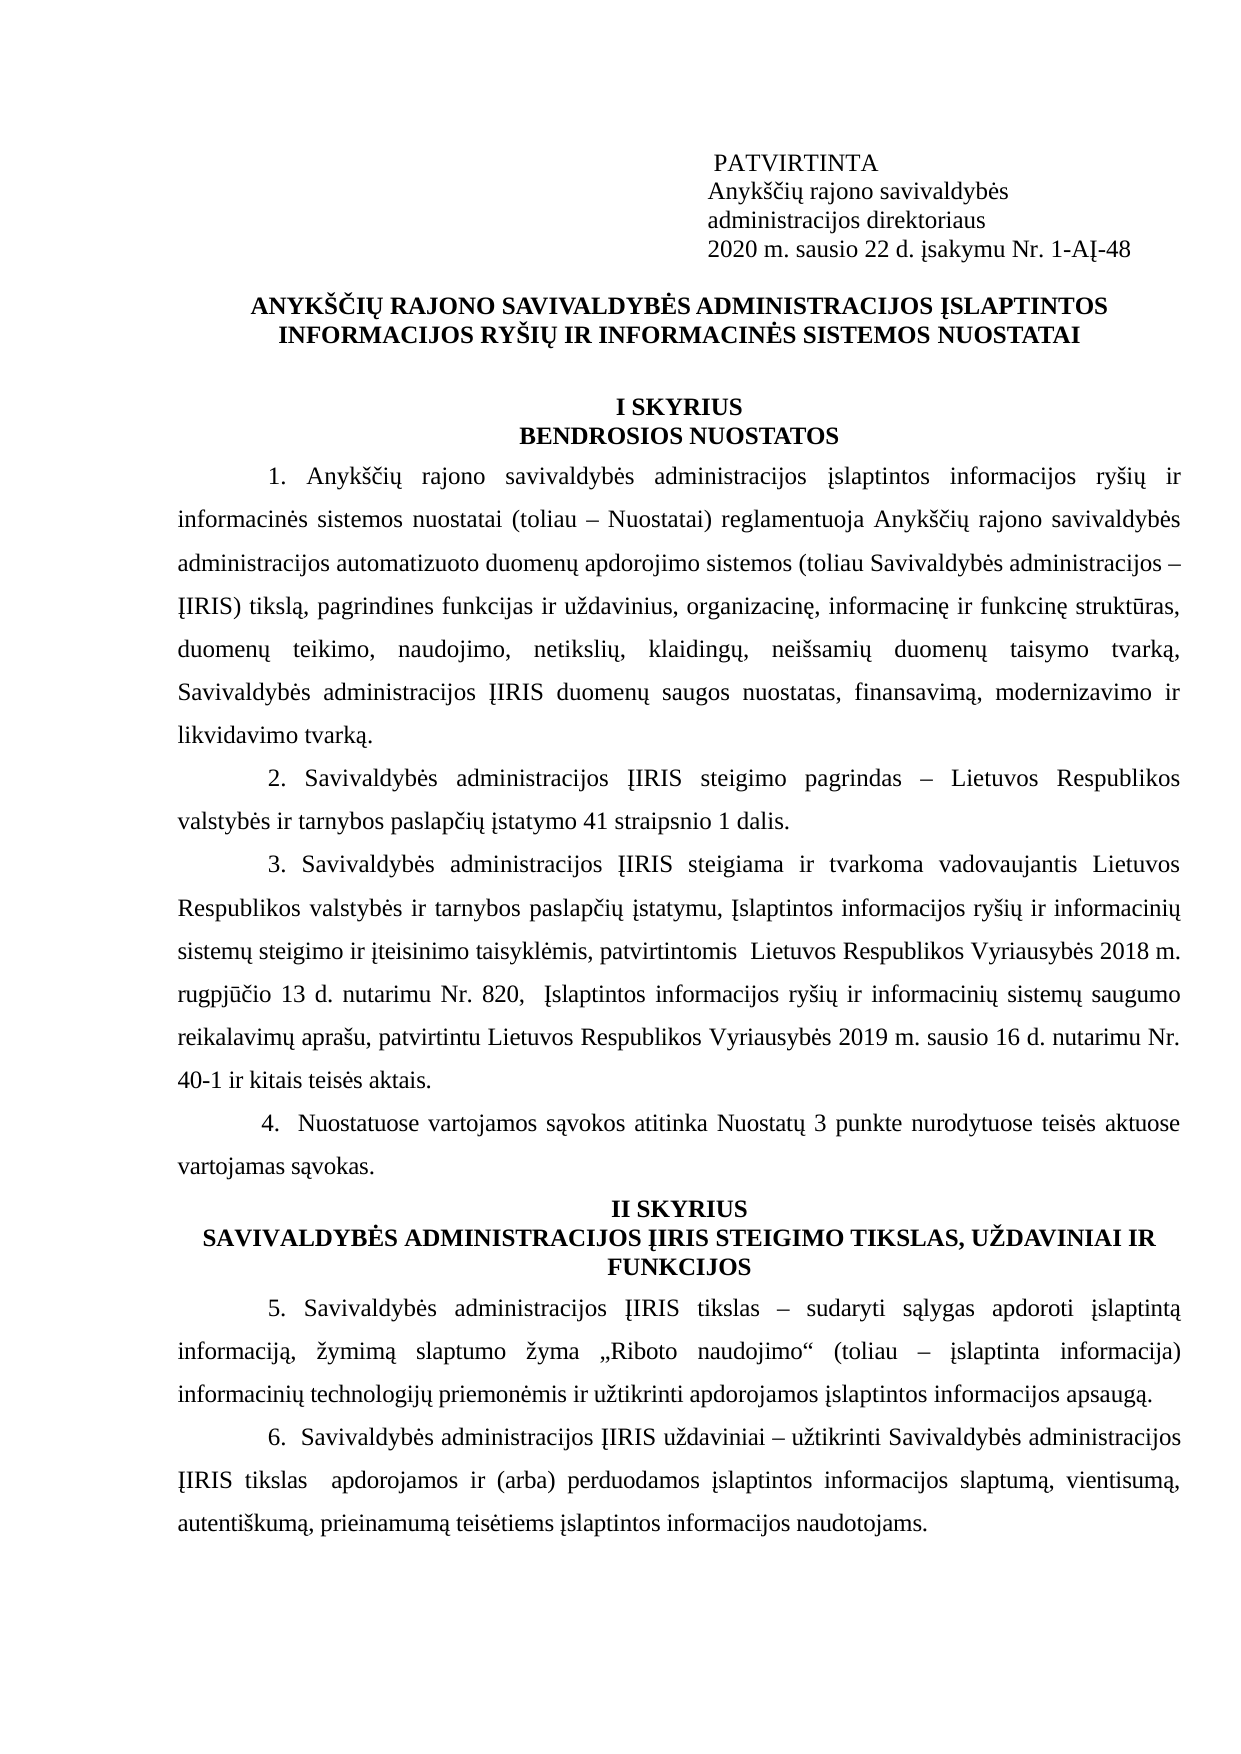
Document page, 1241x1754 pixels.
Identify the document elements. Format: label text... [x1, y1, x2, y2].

text Anykščių rajono savivaldybės [177, 176, 1181, 205]
text 4. Nuostatuose vartojamos sąvokos atitinka Nuostatų 3 punkte nurodytuose teisės aktuose vartojamas sąvokas. [177, 1108, 1181, 1180]
text 5. Savivaldybės administracijos ĮIRIS tikslas – sudaryti sąlygas apdoroti įslaptintą informaciją, žymimą slaptumo žyma „Riboto naudojimo“ (toliau – įslaptinta informacija) informacinių technologijų priemonėmis ir užtikrinti apdorojamos įslaptintos informacijos apsaugą. [177, 1293, 1181, 1408]
text BENDROSIOS NUOSTATOS [177, 421, 1181, 449]
text ANYKŠČIŲ RAJONO SAVIVALDYBĖS ADMINISTRACIJOS ĮSLAPTINTOS INFORMACIJOS RYŠIŲ IR INFORMACINĖS SISTEMOS NUOSTATAI [177, 291, 1181, 349]
text 6. Savivaldybės administracijos ĮIRIS uždaviniai – užtikrinti Savivaldybės administracijos ĮIRIS tikslas apdorojamos ir (arba) perduodamos įslaptintos informacijos slaptumą, vientisumą, autentiškumą, prieinamumą teisėtiems įslaptintos informacijos naudotojams. [177, 1422, 1181, 1537]
text 2020 m. sausio 22 d. įsakymu Nr. 1-AĮ-48 [177, 234, 1181, 263]
text 1. Anykščių rajono savivaldybės administracijos įslaptintos informacijos ryšių ir informacinės sistemos nuostatai (toliau – Nuostatai) reglamentuoja Anykščių rajono savivaldybės administracijos automatizuoto duomenų apdorojimo sistemos (toliau Savivaldybės administracijos – ĮIRIS) tikslą, pagrindines funkcijas ir uždavinius, organizacinę, informacinę ir funkcinę struktūras, duomenų teikimo, naudojimo, netikslių, klaidingų, neišsamių duomenų taisymo tvarką, Savivaldybės administracijos ĮIRIS duomenų saugos nuostatas, finansavimą, modernizavimo ir likvidavimo tvarką. [177, 461, 1181, 749]
text 3. Savivaldybės administracijos ĮIRIS steigiama ir tvarkoma vadovaujantis Lietuvos Respublikos valstybės ir tarnybos paslapčių įstatymu, Įslaptintos informacijos ryšių ir informacinių sistemų steigimo ir įteisinimo taisyklėmis, patvirtintomis Lietuvos Respublikos Vyriausybės 2018 m. rugpjūčio 13 d. nutarimu Nr. 820, Įslaptintos informacijos ryšių ir informacinių sistemų saugumo reikalavimų aprašu, patvirtintu Lietuvos Respublikos Vyriausybės 2019 m. sausio 16 d. nutarimu Nr. 40-1 ir kitais teisės aktais. [177, 849, 1181, 1094]
text 2. Savivaldybės administracijos ĮIRIS steigimo pagrindas – Lietuvos Respublikos valstybės ir tarnybos paslapčių įstatymo 41 straipsnio 1 dalis. [177, 763, 1181, 835]
text PATVIRTINTA [177, 148, 1181, 176]
text administracijos direktoriaus [177, 205, 1181, 234]
text II SKYRIUS [177, 1194, 1181, 1223]
text I SKYRIUS [177, 392, 1181, 421]
text SAVIVALDYBĖS ADMINISTRACIJOS ĮIRIS STEIGIMO TIKSLAS, UŽDAVINIAI IR FUNKCIJOS [177, 1223, 1181, 1281]
